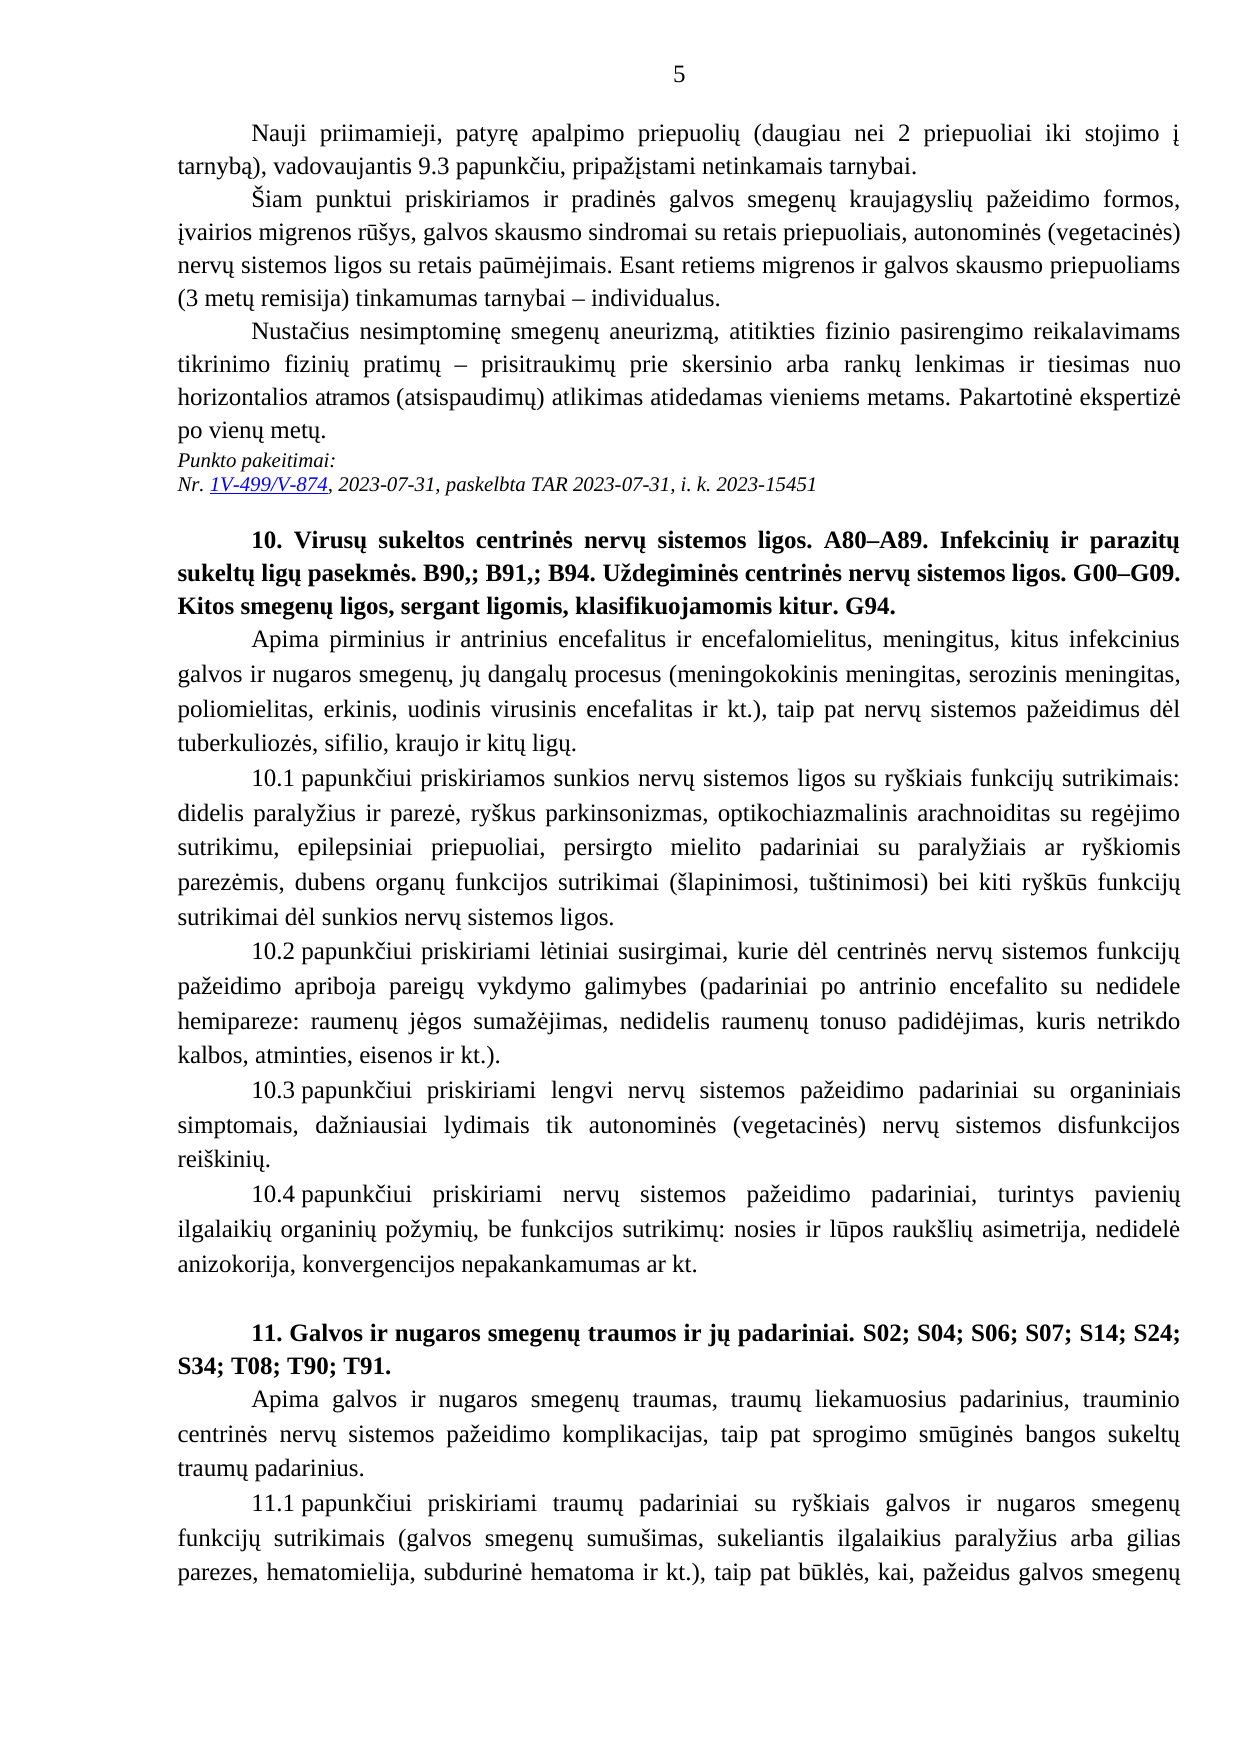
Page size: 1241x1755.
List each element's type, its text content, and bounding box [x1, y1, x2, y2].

text 10. Virusų sukeltos centrinės nervų sistemos ligos. A80–A89. Infekcinių ir parazitų sukeltų ligų pasekmės. B90,; B91,; B94. Uždegiminės centrinės nervų sistemos ligos. G00–G09. Kitos smegenų ligos, sergant ligomis, klasifikuojamomis kitur. G94. [177, 525, 1181, 620]
text 11. Galvos ir nugaros smegenų traumos ir jų padariniai. S02; S04; S06; S07; S14; S24; S34; T08; T90; T91. [177, 1318, 1181, 1380]
text 11.1 papunkčiui priskiriami traumų padariniai su ryškiais galvos ir nugaros smegenų funkcijų sutrikimais (galvos smegenų sumušimas, sukeliantis ilgalaikius paralyžius arba gilias parezes, hematomielija, subdurinė hematoma ir kt.), taip pat būklės, kai, pažeidus galvos smegenų [177, 1488, 1181, 1586]
text 10.1 papunkčiui priskiriamos sunkios nervų sistemos ligos su ryškiais funkcijų sutrikimais: didelis paralyžius ir parezė, ryškus parkinsonizmas, optikochiazmalinis arachnoiditas su regėjimo sutrikimu, epilepsiniai priepuoliai, persirgto mielito padariniai su paralyžiais ar ryškiomis parezėmis, dubens organų funkcijos sutrikimai (šlapinimosi, tuštinimosi) bei kiti ryškūs funkcijų sutrikimai dėl sunkios nervų sistemos ligos. [177, 763, 1181, 931]
text Nr. 1V-499/V-874, 2023-07-31, paskelbta TAR 2023-07-31, i. k. 2023-15451 [177, 472, 1181, 496]
text Apima pirminius ir antrinius encefalitus ir encefalomielitus, meningitus, kitus infekcinius galvos ir nugaros smegenų, jų dangalų procesus (meningokokinis meningitas, serozinis meningitas, poliomielitas, erkinis, uodinis virusinis encefalitas ir kt.), taip pat nervų sistemos pažeidimus dėl tuberkuliozės, sifilio, kraujo ir kitų ligų. [177, 624, 1181, 757]
text Apima galvos ir nugaros smegenų traumas, traumų liekamuosius padarinius, trauminio centrinės nervų sistemos pažeidimo komplikacijas, taip pat sprogimo smūginės bangos sukeltų traumų padarinius. [177, 1384, 1181, 1482]
text 10.2 papunkčiui priskiriami lėtiniai susirgimai, kurie dėl centrinės nervų sistemos funkcijų pažeidimo apriboja pareigų vykdymo galimybes (padariniai po antrinio encefalito su nedidele hemipareze: raumenų jėgos sumažėjimas, nedidelis raumenų tonuso padidėjimas, kuris netrikdo kalbos, atminties, eisenos ir kt.). [177, 936, 1181, 1069]
text Nauji priimamieji, patyrę apalpimo priepuolių (daugiau nei 2 priepuoliai iki stojimo į tarnybą), vadovaujantis 9.3 papunkčiu, pripažįstami netinkamais tarnybai. [177, 118, 1181, 180]
text 10.3 papunkčiui priskiriami lengvi nervų sistemos pažeidimo padariniai su organiniais simptomais, dažniausiai lydimais tik autonominės (vegetacinės) nervų sistemos disfunkcijos reiškinių. [177, 1075, 1181, 1173]
text Šiam punktui priskiriamos ir pradinės galvos smegenų kraujagyslių pažeidimo formos, įvairios migrenos rūšys, galvos skausmo sindromai su retais priepuoliais, autonominės (vegetacinės) nervų sistemos ligos su retais paūmėjimais. Esant retiems migrenos ir galvos skausmo priepuoliams (3 metų remisija) tinkamumas tarnybai – individualus. [177, 184, 1181, 312]
text 10.4 papunkčiui priskiriami nervų sistemos pažeidimo padariniai, turintys pavienių ilgalaikių organinių požymių, be funkcijos sutrikimų: nosies ir lūpos raukšlių asimetrija, nedidelė anizokorija, konvergencijos nepakankamumas ar kt. [177, 1179, 1181, 1277]
text Nustačius nesimptominę smegenų aneurizmą, atitikties fizinio pasirengimo reikalavimams tikrinimo fizinių pratimų – prisitraukimų prie skersinio arba rankų lenkimas ir tiesimas nuo horizontalios atramos (atsispaudimų) atlikimas atidedamas vieniems metams. Pakartotinė ekspertizė po vienų metų. [177, 316, 1181, 444]
text Punkto pakeitimai: [177, 448, 1181, 472]
